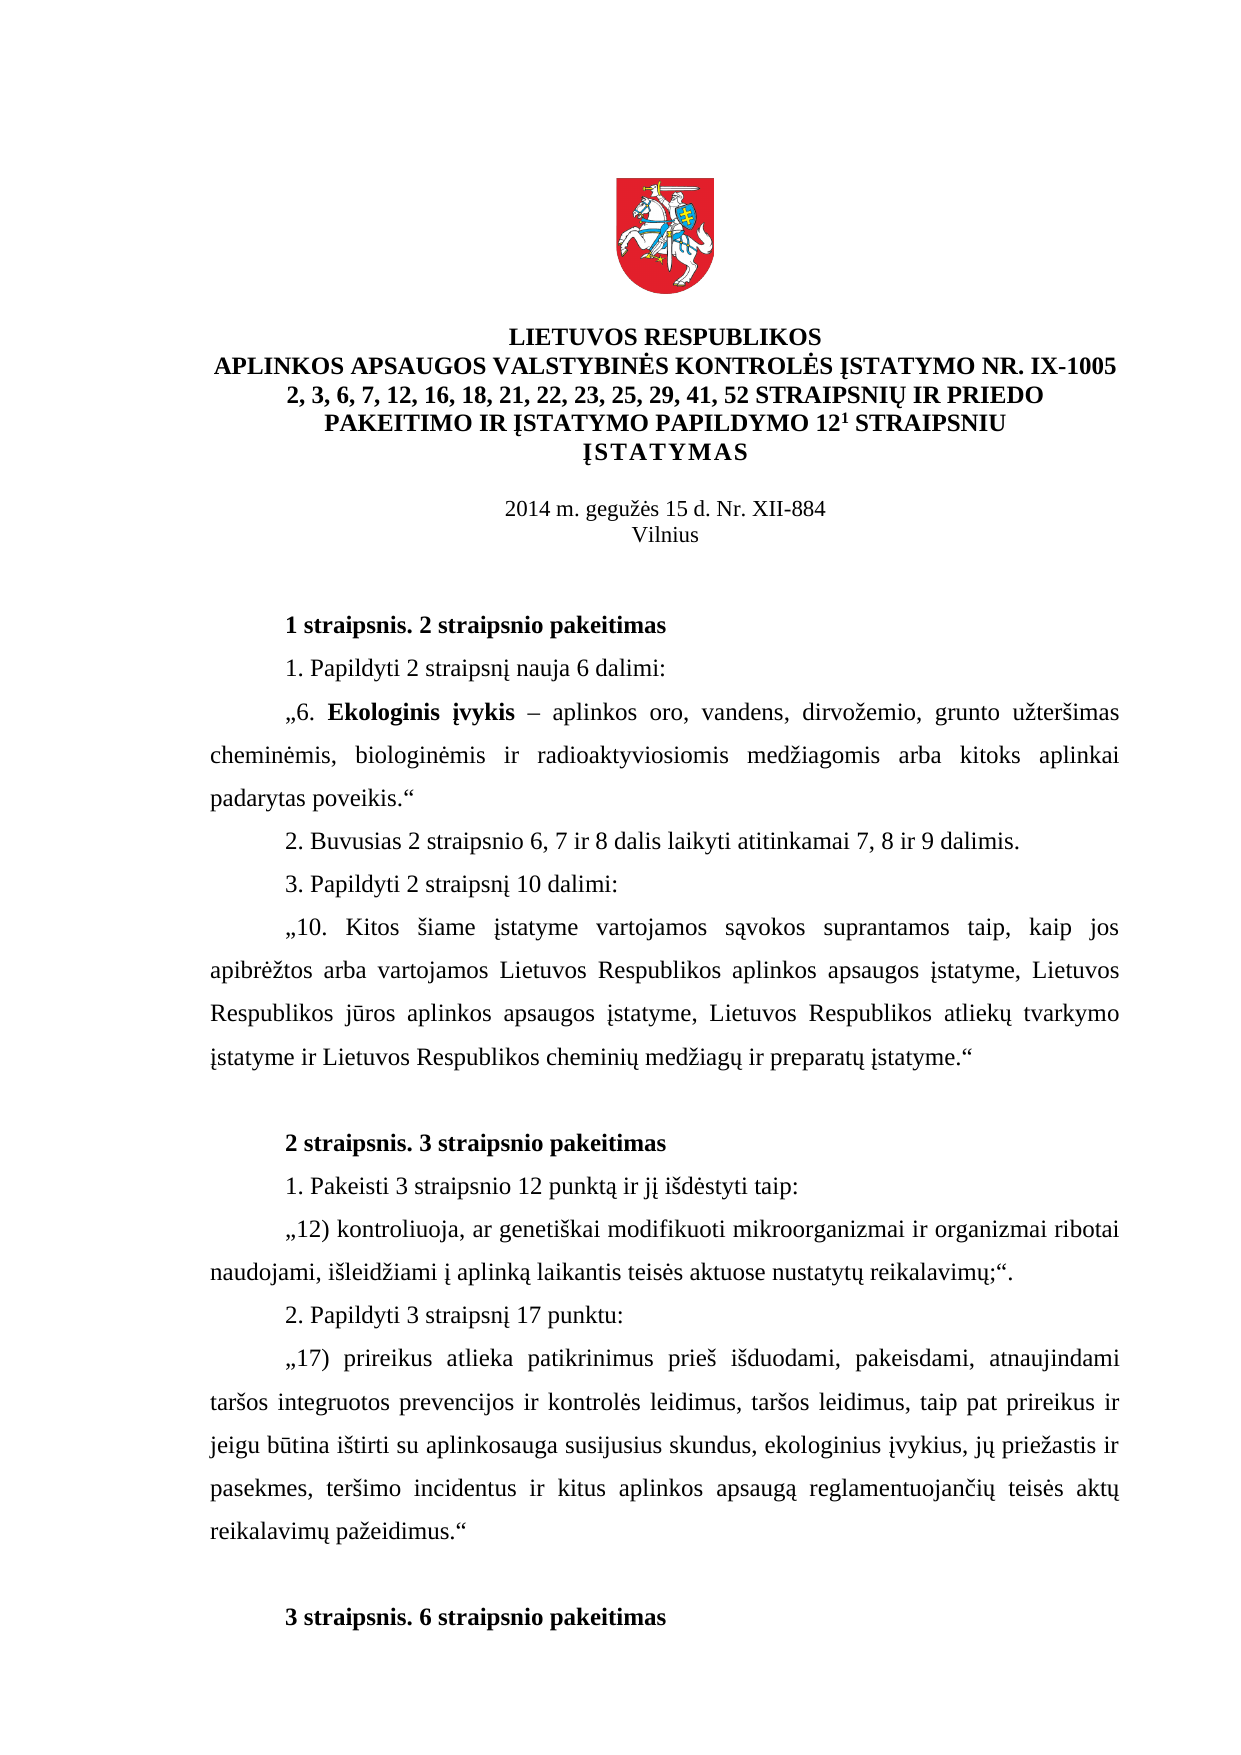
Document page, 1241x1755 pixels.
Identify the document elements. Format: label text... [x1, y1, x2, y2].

text 2014 m. gegužės 15 d. Nr. XII-884 [210, 495, 1120, 521]
text 2. Papildyti 3 straipsnį 17 punktu: [210, 1300, 1120, 1329]
text 1. Papildyti 2 straipsnį nauja 6 dalimi: [210, 653, 1120, 682]
text 1 straipsnis. 2 straipsnio pakeitimas [210, 610, 1120, 639]
text ĮSTATYMAS [210, 437, 1120, 466]
text „6. Ekologinis įvykis ‒ aplinkos oro, vandens, dirvožemio, grunto užteršimas cheminėmis, biologinėmis ir radioaktyviosiomis medžiagomis arba kitoks aplinkai padarytas poveikis.“ [210, 697, 1120, 812]
text „12) kontroliuoja, ar genetiškai modifikuoti mikroorganizmai ir organizmai ribotai naudojami, išleidžiami į aplinką laikantis teisės aktuose nustatytų reikalavimų;“. [210, 1214, 1120, 1286]
text „10. Kitos šiame įstatyme vartojamos sąvokos suprantamos taip, kaip jos apibrėžtos arba vartojamos Lietuvos Respublikos aplinkos apsaugos įstatyme, Lietuvos Respublikos jūros aplinkos apsaugos įstatyme, Lietuvos Respublikos atliekų tvarkymo įstatyme ir Lietuvos Respublikos cheminių medžiagų ir preparatų įstatyme.“ [210, 912, 1120, 1070]
text 2 straipsnis. 3 straipsnio pakeitimas [210, 1128, 1120, 1157]
text Vilnius [210, 521, 1120, 547]
text LIETUVOS RESPUBLIKOS [210, 322, 1120, 351]
text 3. Papildyti 2 straipsnį 10 dalimi: [210, 869, 1120, 898]
text 1. Pakeisti 3 straipsnio 12 punktą ir jį išdėstyti taip: [210, 1171, 1120, 1200]
text „17) prireikus atlieka patikrinimus prieš išduodami, pakeisdami, atnaujindami taršos integruotos prevencijos ir kontrolės leidimus, taršos leidimus, taip pat prireikus ir jeigu būtina ištirti su aplinkosauga susijusius skundus, ekologinius įvykius, jų priežastis ir pasekmes, teršimo incidentus ir kitus aplinkos apsaugą reglamentuojančių teisės aktų reikalavimų pažeidimus.“ [210, 1343, 1120, 1545]
text 2. Buvusias 2 straipsnio 6, 7 ir 8 dalis laikyti atitinkamai 7, 8 ir 9 dalimis. [210, 826, 1120, 855]
text APLINKOS APSAUGOS VALSTYBINĖS KONTROLĖS ĮSTATYMO NR. IX-1005 2, 3, 6, 7, 12, 16, 18, 21, 22, 23, 25, 29, 41, 52 STRAIPSNIŲ IR PRIEDO PAKEITIMO IR ĮSTATYMO PAPILDYMO 121 STRAIPSNIU [210, 351, 1120, 437]
text 3 straipsnis. 6 straipsnio pakeitimas [210, 1602, 1120, 1631]
